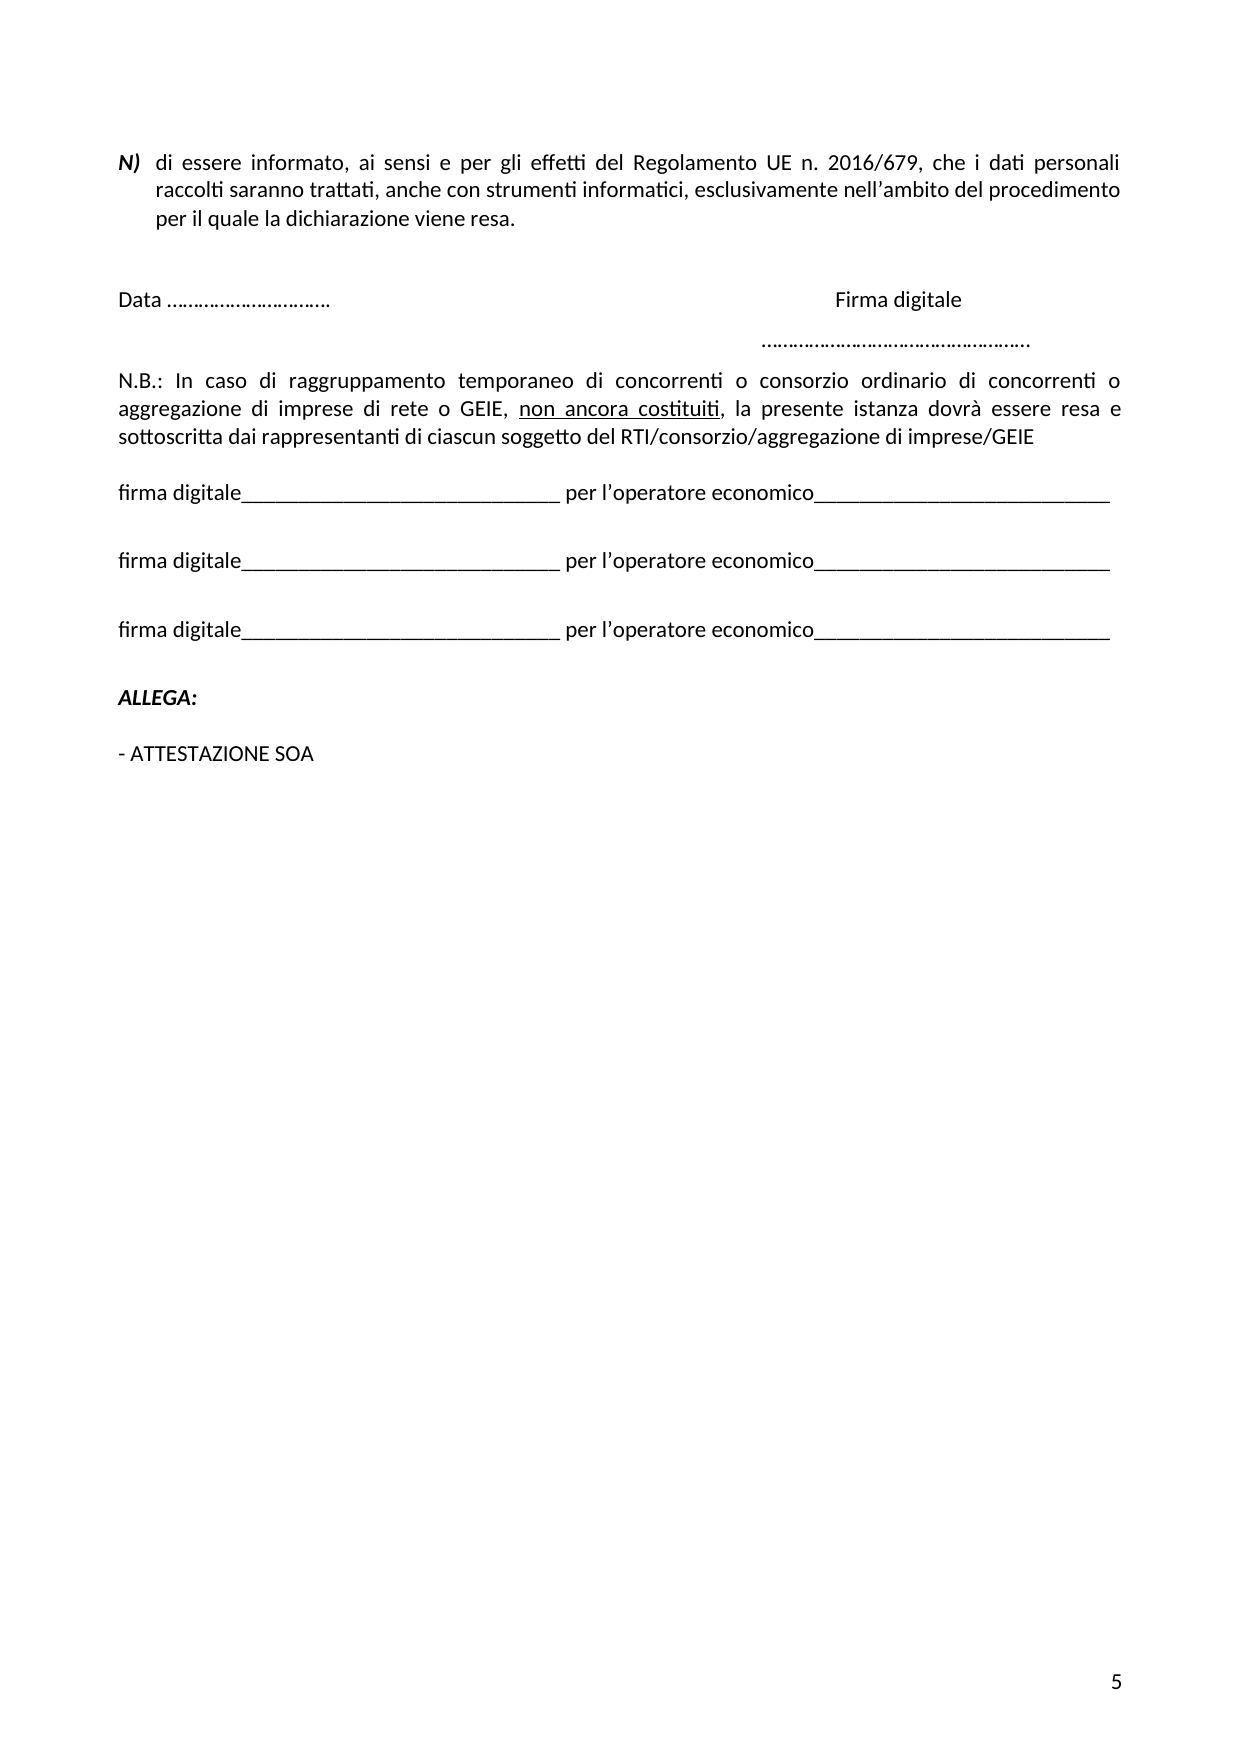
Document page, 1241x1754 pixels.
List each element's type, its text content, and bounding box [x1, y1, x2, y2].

text firma digitale____________________________ per l’operatore economico__________________________ [118, 546, 1122, 574]
text firma digitale____________________________ per l’operatore economico__________________________ [118, 478, 1122, 506]
list di essere informato, ai sensi e per gli effetti del Regolamento UE n. 2016/679, che i dati personali raccolti saranno trattati, anche con strumenti informatici, esclusivamente nell’ambito del procedimento per il quale la dichiarazione viene resa. [118, 148, 1122, 232]
text firma digitale____________________________ per l’operatore economico__________________________ [118, 615, 1122, 643]
text …………………………………………… [118, 325, 1122, 353]
text N.B.: In caso di raggruppamento temporaneo di concorrenti o consorzio ordinario di concorrenti o aggregazione di imprese di rete o GEIE, non ancora costituiti, la presente istanza dovrà essere resa e sottoscritta dai rappresentanti di ciascun soggetto del RTI/consorzio/aggregazione di imprese/GEIE [118, 366, 1122, 450]
text ALLEGA: [118, 683, 1122, 711]
text - ATTESTAZIONE SOA [118, 739, 1122, 767]
text Data …………………………. Firma digitale [118, 285, 1122, 313]
